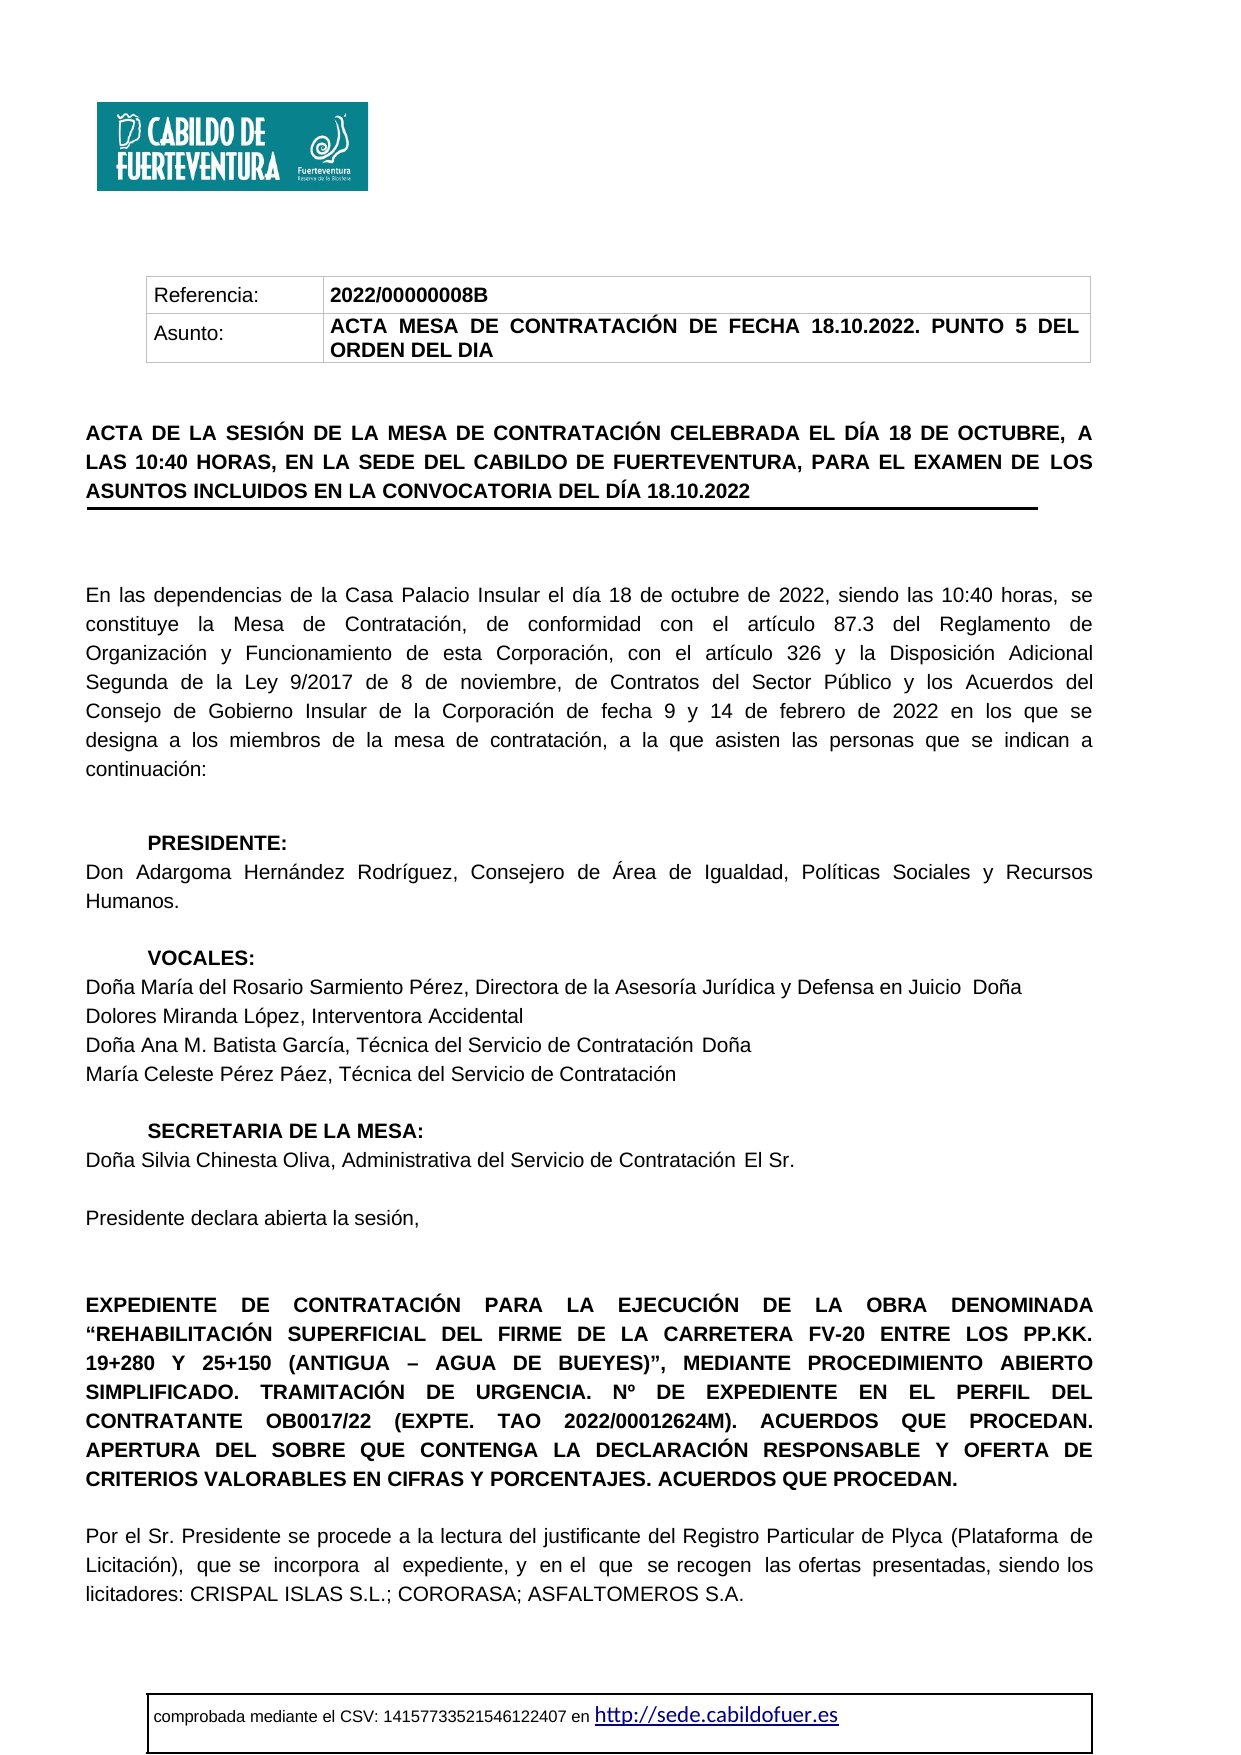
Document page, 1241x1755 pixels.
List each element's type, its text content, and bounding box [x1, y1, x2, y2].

subtitle EXPEDIENTE DE CONTRATACIÓN PARA LA EJECUCIÓN DE LA OBRA DENOMINADA “REHABILITACIÓN SUPERFICIAL DEL FIRME DE LA CARRETERA FV-20 ENTRE LOS PP.KK. 19+280 Y 25+150 (ANTIGUA – AGUA DE BUEYES)”, MEDIANTE PROCEDIMIENTO ABIERTO SIMPLIFICADO. TRAMITACIÓN DE URGENCIA. Nº DE EXPEDIENTE EN EL PERFIL DEL CONTRATANTE OB0017/22 (EXPTE. TAO 2022/00012624M). ACUERDOS QUE PROCEDAN. APERTURA DEL SOBRE QUE CONTENGA LA DECLARACIÓN RESPONSABLE Y OFERTA DE CRITERIOS VALORABLES EN CIFRAS Y PORCENTAJES. ACUERDOS QUE PROCEDAN. [85, 1293, 1093, 1491]
subtitle SECRETARIA DE LA MESA: [147, 1119, 1109, 1143]
text En las dependencias de la Casa Palacio Insular el día 18 de octubre de 2022, siendo las 10:40 horas, se constituye la Mesa de Contratación, de conformidad con el artículo 87.3 del Reglamento de Organización y Funcionamiento de esta Corporación, con el artículo 326 y la Disposición Adicional Segunda de la Ley 9/2017 de 8 de noviembre, de Contratos del Sector Público y los Acuerdos del Consejo de Gobierno Insular de la Corporación de fecha 9 y 14 de febrero de 2022 en los que se designa a los miembros de la mesa de contratación, a la que asisten las personas que se indican a continuación: [85, 583, 1093, 781]
subtitle PRESIDENTE: [147, 831, 1109, 855]
text Doña Silvia Chinesta Oliva, Administrativa del Servicio de Contratación El Sr. Presidente declara abierta la sesión, [85, 1148, 801, 1230]
text Doña María del Rosario Sarmiento Pérez, Directora de la Asesoría Jurídica y Defensa en Juicio Doña Dolores Miranda López, Interventora Accidental [85, 975, 1071, 1028]
text Don Adargoma Hernández Rodríguez, Consejero de Área de Igualdad, Políticas Sociales y Recursos Humanos. [85, 860, 1093, 913]
text Por el Sr. Presidente se procede a la lectura del justificante del Registro Particular de Plyca (Plataforma de Licitación), que se incorpora al expediente, y en el que se recogen las ofertas presentadas, siendo los licitadores: CRISPAL ISLAS S.L.; CORORASA; ASFALTOMEROS S.A. [85, 1524, 1093, 1606]
subtitle ACTA DE LA SESIÓN DE LA MESA DE CONTRATACIÓN CELEBRADA EL DÍA 18 DE OCTUBRE, A LAS 10:40 HORAS, EN LA SEDE DEL CABILDO DE FUERTEVENTURA, PARA EL EXAMEN DE LOS ASUNTOS INCLUIDOS EN LA CONVOCATORIA DEL DÍA 18.10.2022 [85, 421, 1093, 502]
table_cell Asunto: [147, 314, 323, 362]
subtitle VOCALES: [147, 946, 1109, 970]
table_header 2022/00000008B [324, 277, 1090, 313]
text Doña Ana M. Batista García, Técnica del Servicio de Contratación Doña María Celeste Pérez Páez, Técnica del Servicio de Contratación [85, 1033, 801, 1086]
table_header Referencia: [147, 277, 323, 313]
table_cell ACTA MESA DE CONTRATACIÓN DE FECHA 18.10.2022. PUNTO 5 DEL ORDEN DEL DIA [324, 314, 1090, 362]
